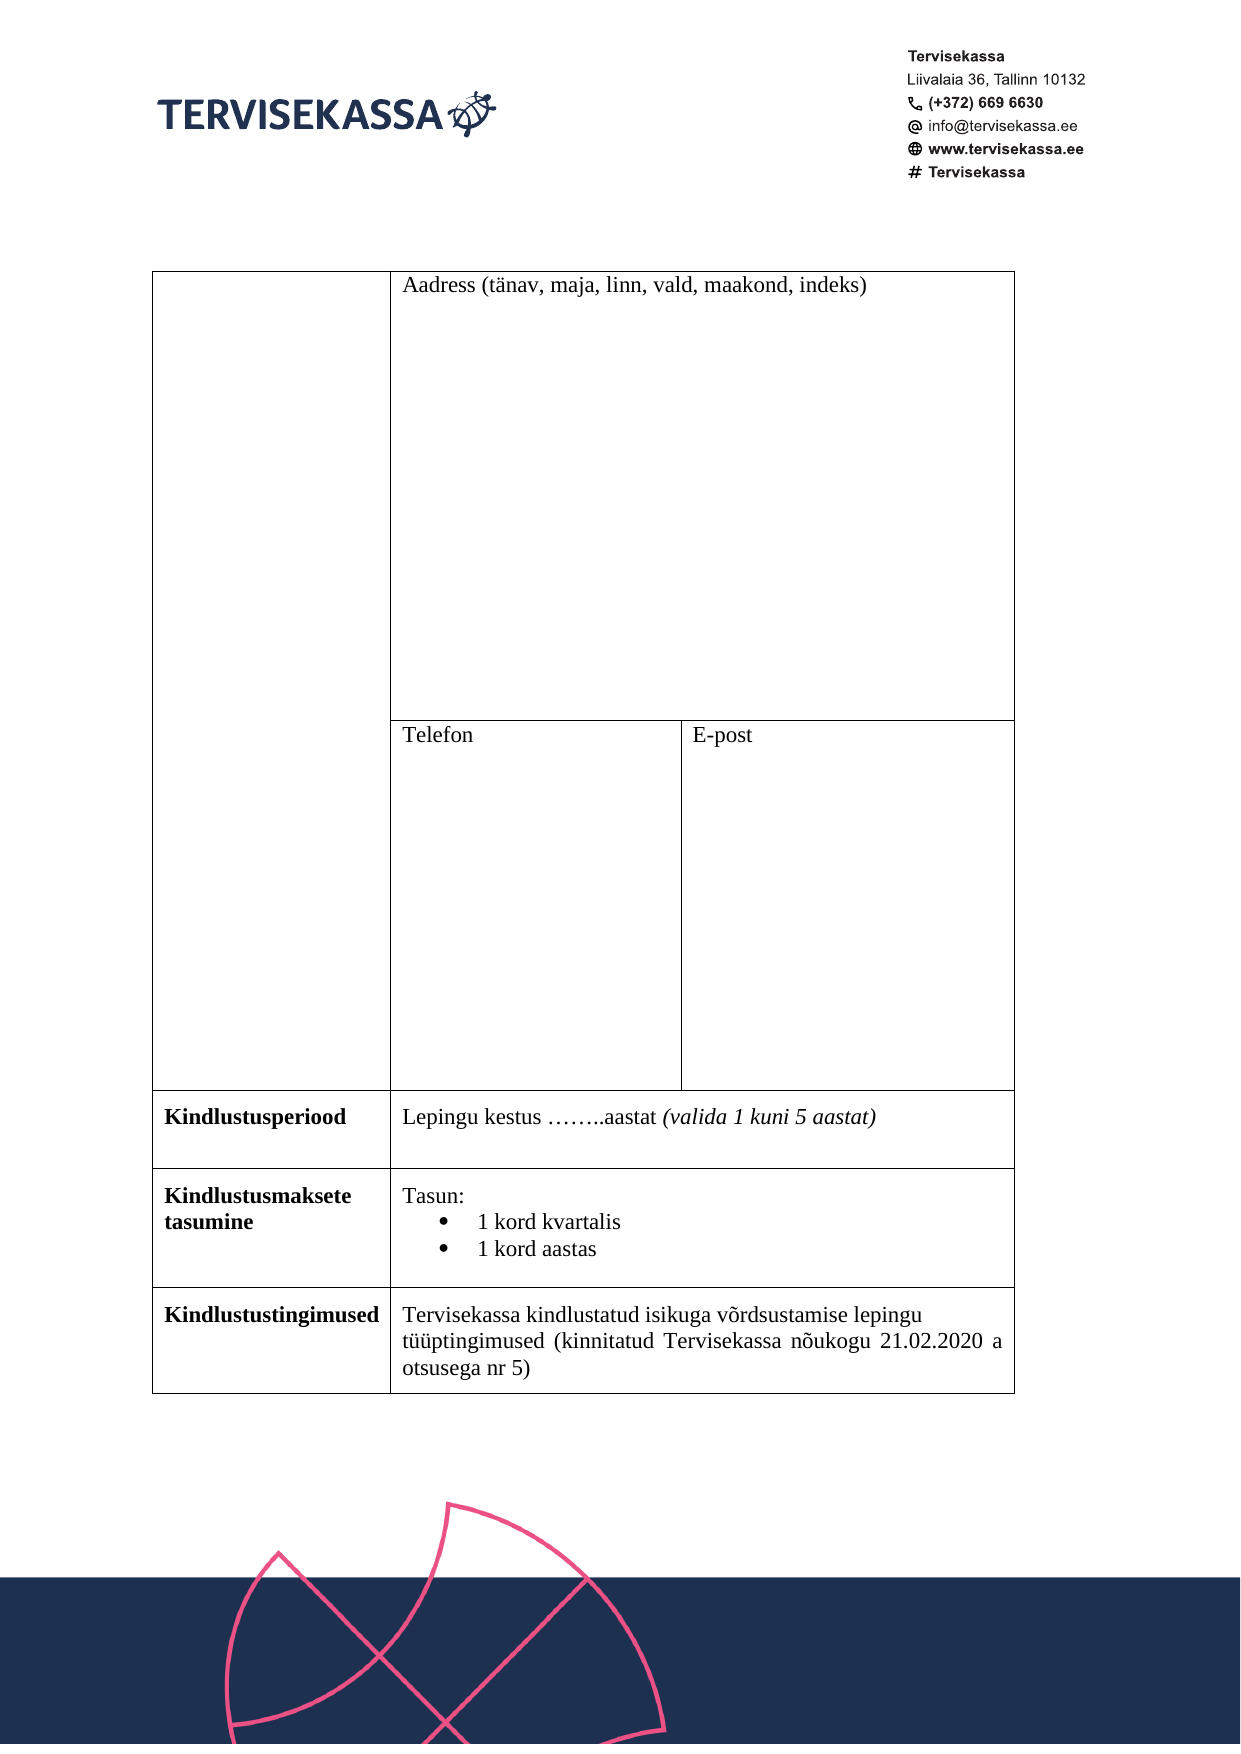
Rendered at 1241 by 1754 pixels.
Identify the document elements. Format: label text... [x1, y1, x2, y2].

table_cell Kindlustustingimused [153, 1288, 390, 1392]
table_cell E-post [682, 721, 1014, 1089]
table_cell Aadress (tänav, maja, linn, vald, maakond, indeks) [391, 272, 1014, 719]
table_cell Telefon [391, 721, 681, 1089]
table_cell Tasun: 1 kord kvartalis 1 kord aastas [391, 1169, 1014, 1287]
table_cell Kindlustusmaksete tasumine [153, 1169, 390, 1287]
table_cell Tervisekassa kindlustatud isikuga võrdsustamise lepingu tüüptingimused (kinnitatud Tervisekassa nõukogu 21.02.2020 a otsusega nr 5) [391, 1288, 1014, 1392]
table_header [153, 272, 390, 1089]
table_cell Lepingu kestus ……..aastat (valida 1 kuni 5 aastat) [391, 1091, 1014, 1168]
table_cell Kindlustusperiood [153, 1091, 390, 1168]
